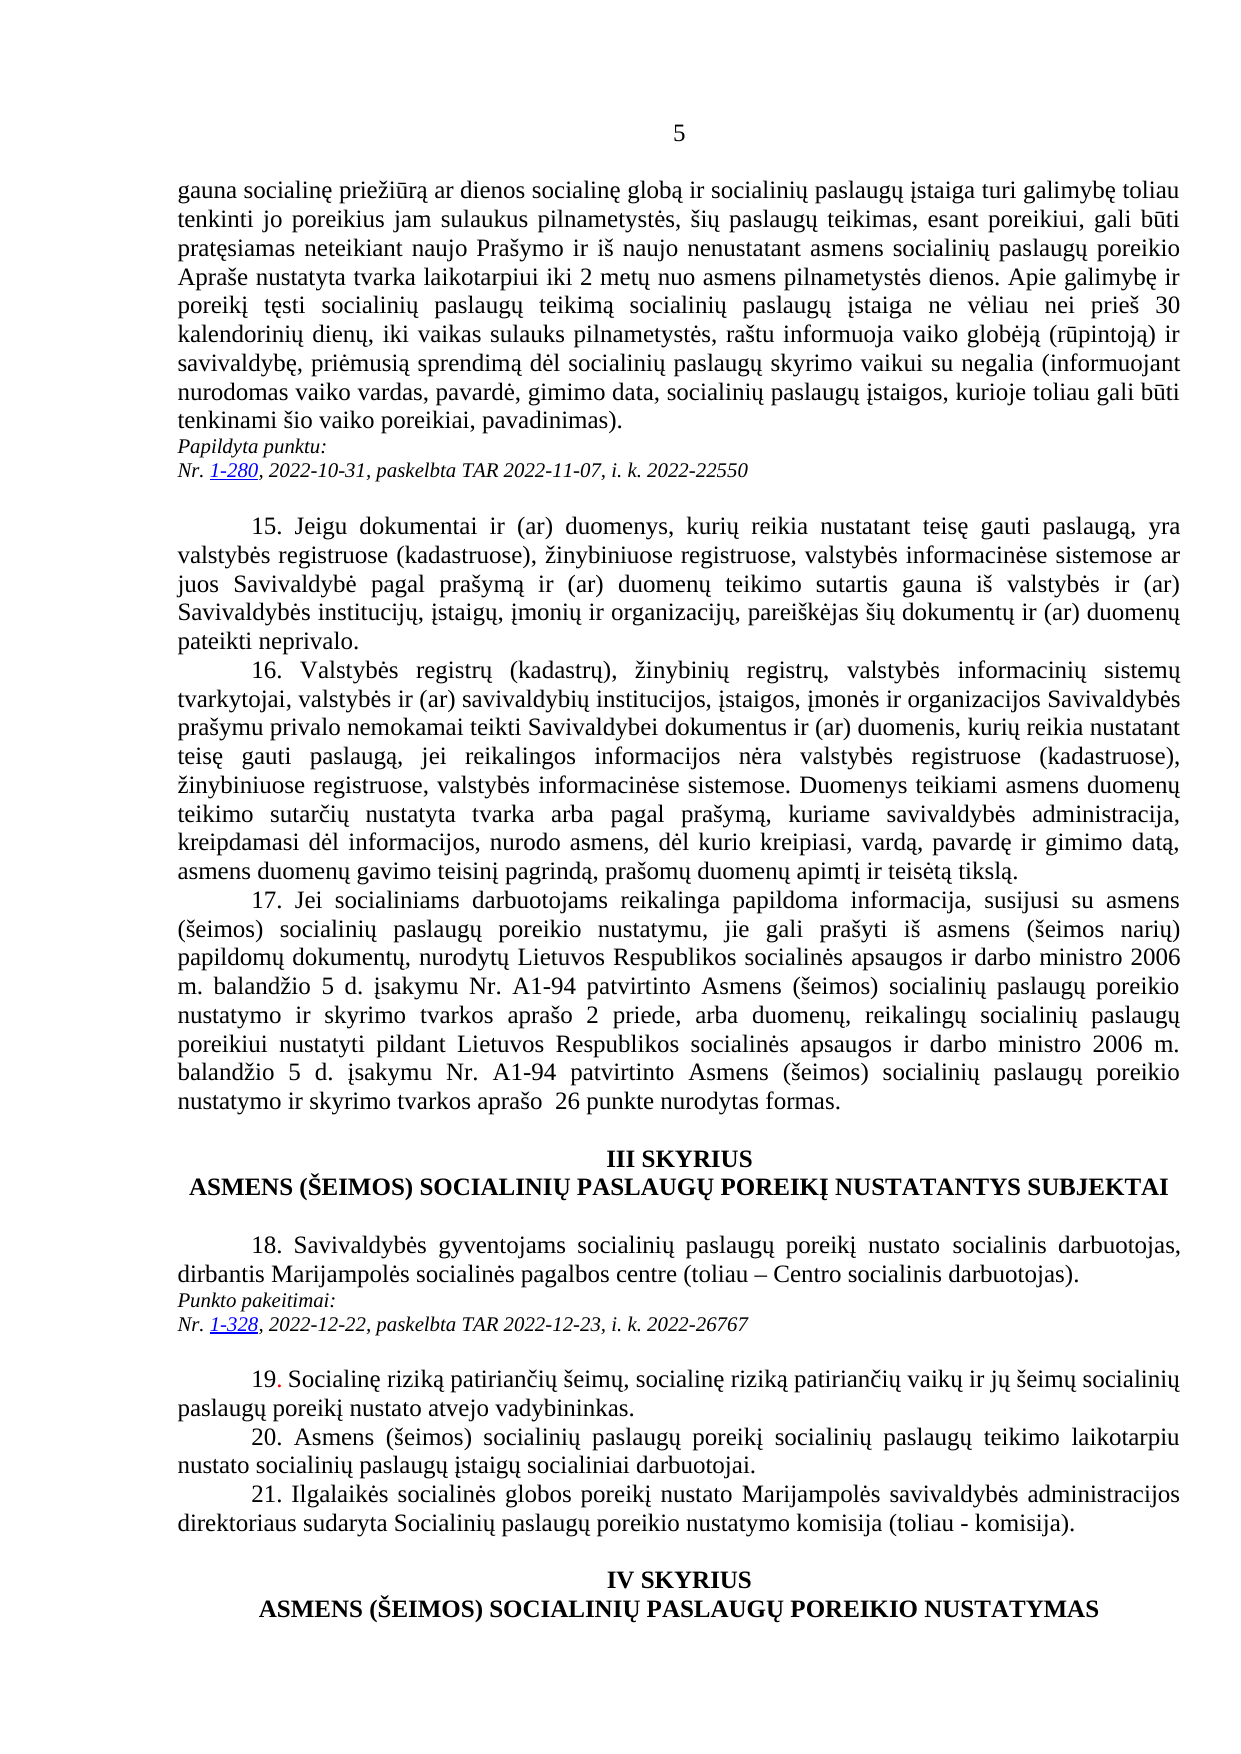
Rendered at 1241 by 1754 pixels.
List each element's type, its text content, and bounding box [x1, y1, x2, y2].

text Nr. 1-280, 2022-10-31, paskelbta TAR 2022-11-07, i. k. 2022-22550 [177, 458, 1181, 482]
text 18. Savivaldybės gyventojams socialinių paslaugų poreikį nustato socialinis darbuotojas, dirbantis Marijampolės socialinės pagalbos centre (toliau – Centro socialinis darbuotojas). [177, 1230, 1181, 1287]
text 20. Asmens (šeimos) socialinių paslaugų poreikį socialinių paslaugų teikimo laikotarpiu nustato socialinių paslaugų įstaigų socialiniai darbuotojai. [177, 1422, 1181, 1479]
text IV SKYRIUS [177, 1566, 1181, 1594]
text 16. Valstybės registrų (kadastrų), žinybinių registrų, valstybės informacinių sistemų tvarkytojai, valstybės ir (ar) savivaldybių institucijos, įstaigos, įmonės ir organizacijos Savivaldybės prašymu privalo nemokamai teikti Savivaldybei dokumentus ir (ar) duomenis, kurių reikia nustatant teisę gauti paslaugą, jei reikalingos informacijos nėra valstybės registruose (kadastruose), žinybiniuose registruose, valstybės informacinėse sistemose. Duomenys teikiami asmens duomenų teikimo sutarčių nustatyta tvarka arba pagal prašymą, kuriame savivaldybės administracija, kreipdamasi dėl informacijos, nurodo asmens, dėl kurio kreipiasi, vardą, pavardę ir gimimo datą, asmens duomenų gavimo teisinį pagrindą, prašomų duomenų apimtį ir teisėtą tikslą. [177, 655, 1181, 885]
text 17. Jei socialiniams darbuotojams reikalinga papildoma informacija, susijusi su asmens (šeimos) socialinių paslaugų poreikio nustatymu, jie gali prašyti iš asmens (šeimos narių) papildomų dokumentų, nurodytų Lietuvos Respublikos socialinės apsaugos ir darbo ministro 2006 m. balandžio 5 d. įsakymu Nr. A1-94 patvirtinto Asmens (šeimos) socialinių paslaugų poreikio nustatymo ir skyrimo tvarkos aprašo 2 priede, arba duomenų, reikalingų socialinių paslaugų poreikiui nustatyti pildant Lietuvos Respublikos socialinės apsaugos ir darbo ministro 2006 m. balandžio 5 d. įsakymu Nr. A1-94 patvirtinto Asmens (šeimos) socialinių paslaugų poreikio nustatymo ir skyrimo tvarkos aprašo 26 punkte nurodytas formas. [177, 885, 1181, 1115]
text III SKYRIUS [177, 1144, 1181, 1172]
text ASMENS (ŠEIMOS) SOCIALINIŲ PASLAUGŲ POREIKĮ NUSTATANTYS SUBJEKTAI [177, 1172, 1181, 1201]
text Nr. 1-328, 2022-12-22, paskelbta TAR 2022-12-23, i. k. 2022-26767 [177, 1312, 1181, 1336]
text gauna socialinę priežiūrą ar dienos socialinę globą ir socialinių paslaugų įstaiga turi galimybę toliau tenkinti jo poreikius jam sulaukus pilnametystės, šių paslaugų teikimas, esant poreikiui, gali būti pratęsiamas neteikiant naujo Prašymo ir iš naujo nenustatant asmens socialinių paslaugų poreikio Apraše nustatyta tvarka laikotarpiui iki 2 metų nuo asmens pilnametystės dienos. Apie galimybę ir poreikį tęsti socialinių paslaugų teikimą socialinių paslaugų įstaiga ne vėliau nei prieš 30 kalendorinių dienų, iki vaikas sulauks pilnametystės, raštu informuoja vaiko globėją (rūpintoją) ir savivaldybę, priėmusią sprendimą dėl socialinių paslaugų skyrimo vaikui su negalia (informuojant nurodomas vaiko vardas, pavardė, gimimo data, socialinių paslaugų įstaigos, kurioje toliau gali būti tenkinami šio vaiko poreikiai, pavadinimas). [177, 176, 1181, 434]
text 21. Ilgalaikės socialinės globos poreikį nustato Marijampolės savivaldybės administracijos direktoriaus sudaryta Socialinių paslaugų poreikio nustatymo komisija (toliau - komisija). [177, 1479, 1181, 1537]
text 15. Jeigu dokumentai ir (ar) duomenys, kurių reikia nustatant teisę gauti paslaugą, yra valstybės registruose (kadastruose), žinybiniuose registruose, valstybės informacinėse sistemose ar juos Savivaldybė pagal prašymą ir (ar) duomenų teikimo sutartis gauna iš valstybės ir (ar) Savivaldybės institucijų, įstaigų, įmonių ir organizacijų, pareiškėjas šių dokumentų ir (ar) duomenų pateikti neprivalo. [177, 511, 1181, 655]
text 19. Socialinę riziką patiriančių šeimų, socialinę riziką patiriančių vaikų ir jų šeimų socialinių paslaugų poreikį nustato atvejo vadybininkas. [177, 1364, 1181, 1422]
text Papildyta punktu: [177, 434, 1181, 458]
text ASMENS (ŠEIMOS) SOCIALINIŲ PASLAUGŲ POREIKIO NUSTATYMAS [177, 1594, 1181, 1623]
text Punkto pakeitimai: [177, 1287, 1181, 1312]
